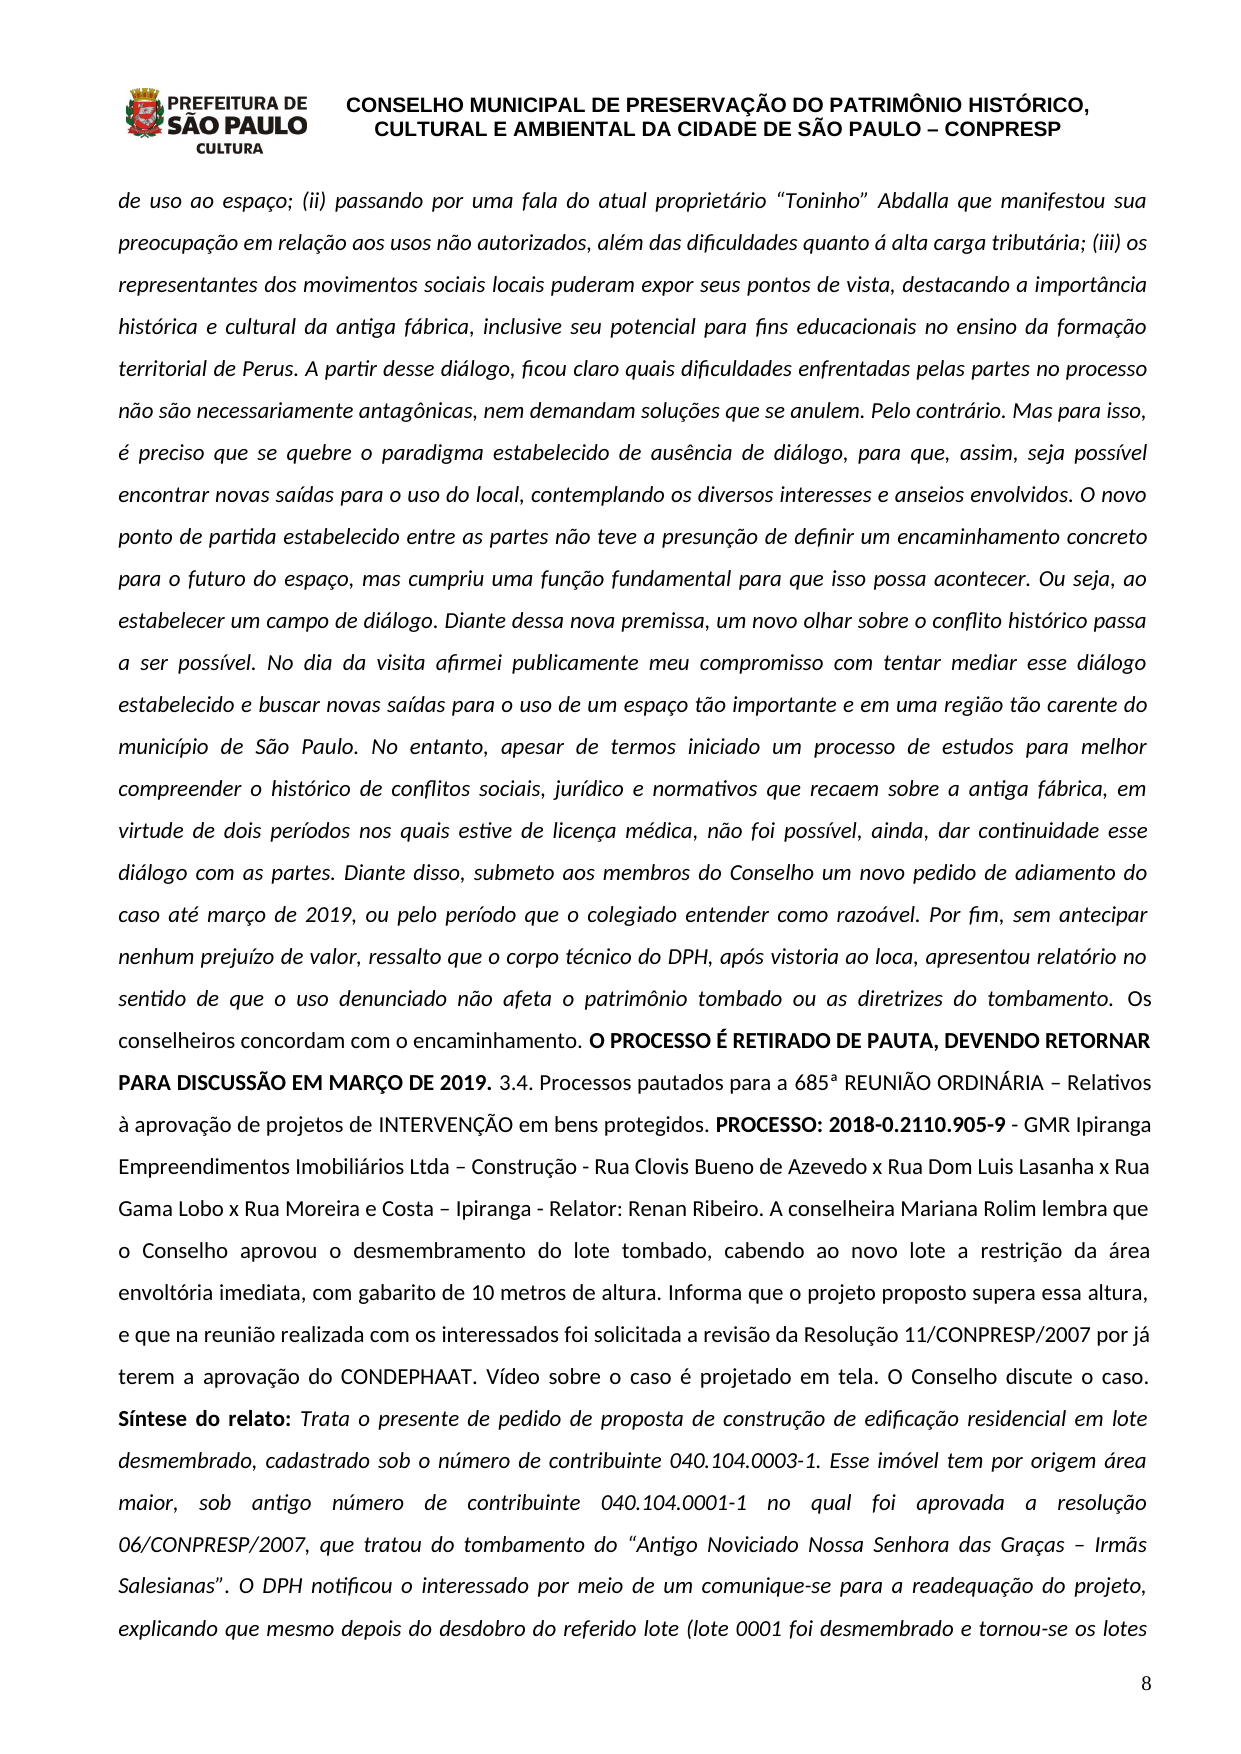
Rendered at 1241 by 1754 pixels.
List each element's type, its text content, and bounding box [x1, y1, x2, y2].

text de uso ao espaço; (ii) passando por uma fala do atual proprietário “Toninho” Abdalla que manifestou sua preocupação em relação aos usos não autorizados, além das dificuldades quanto á alta carga tributária; (iii) os representantes dos movimentos sociais locais puderam expor seus pontos de vista, destacando a importância histórica e cultural da antiga fábrica, inclusive seu potencial para fins educacionais no ensino da formação territorial de Perus. A partir desse diálogo, ficou claro quais dificuldades enfrentadas pelas partes no processo não são necessariamente antagônicas, nem demandam soluções que se anulem. Pelo contrário. Mas para isso, é preciso que se quebre o paradigma estabelecido de ausência de diálogo, para que, assim, seja possível encontrar novas saídas para o uso do local, contemplando os diversos interesses e anseios envolvidos. O novo ponto de partida estabelecido entre as partes não teve a presunção de definir um encaminhamento concreto para o futuro do espaço, mas cumpriu uma função fundamental para que isso possa acontecer. Ou seja, ao estabelecer um campo de diálogo. Diante dessa nova premissa, um novo olhar sobre o conflito histórico passa a ser possível. No dia da visita afirmei publicamente meu compromisso com tentar mediar esse diálogo estabelecido e buscar novas saídas para o uso de um espaço tão importante e em uma região tão carente do município de São Paulo. No entanto, apesar de termos iniciado um processo de estudos para melhor compreender o histórico de conflitos sociais, jurídico e normativos que recaem sobre a antiga fábrica, em virtude de dois períodos nos quais estive de licença médica, não foi possível, ainda, dar continuidade esse diálogo com as partes. Diante disso, submeto aos membros do Conselho um novo pedido de adiamento do caso até março de 2019, ou pelo período que o colegiado entender como razoável. Por fim, sem antecipar nenhum prejuízo de valor, ressalto que o corpo técnico do DPH, após vistoria ao loca, apresentou relatório no sentido de que o uso denunciado não afeta o patrimônio tombado ou as diretrizes do tombamento. Os conselheiros concordam com o encaminhamento. O PROCESSO É RETIRADO DE PAUTA, DEVENDO RETORNAR PARA DISCUSSÃO EM MARÇO DE 2019. 3.4. Processos pautados para a 685ª Reunião Ordinária – Relativos à aprovação de projetos de intervenção em bens protegidos. Processo: 2018-0.2110.905-9 - GMR Ipiranga Empreendimentos Imobiliários Ltda – Construção - Rua Clovis Bueno de Azevedo x Rua Dom Luis Lasanha x Rua Gama Lobo x Rua Moreira e Costa – Ipiranga - Relator: Renan Ribeiro. A conselheira Mariana Rolim lembra que o Conselho aprovou o desmembramento do lote tombado, cabendo ao novo lote a restrição da área envoltória imediata, com gabarito de 10 metros de altura. Informa que o projeto proposto supera essa altura, e que na reunião realizada com os interessados foi solicitada a revisão da Resolução 11/CONPRESP/2007 por já terem a aprovação do CONDEPHAAT. Vídeo sobre o caso é projetado em tela. O Conselho discute o caso. Síntese do relato: Trata o presente de pedido de proposta de construção de edificação residencial em lote desmembrado, cadastrado sob o número de contribuinte 040.104.0003-1. Esse imóvel tem por origem área maior, sob antigo número de contribuinte 040.104.0001-1 no qual foi aprovada a resolução 06/CONPRESP/2007, que tratou do tombamento do “Antigo Noviciado Nossa Senhora das Graças – Irmãs Salesianas”. O DPH notificou o interessado por meio de um comunique-se para a readequação do projeto, explicando que mesmo depois do desdobro do referido lote (lote 0001 foi desmembrado e tornou-se os lotes [118, 186, 1152, 1642]
